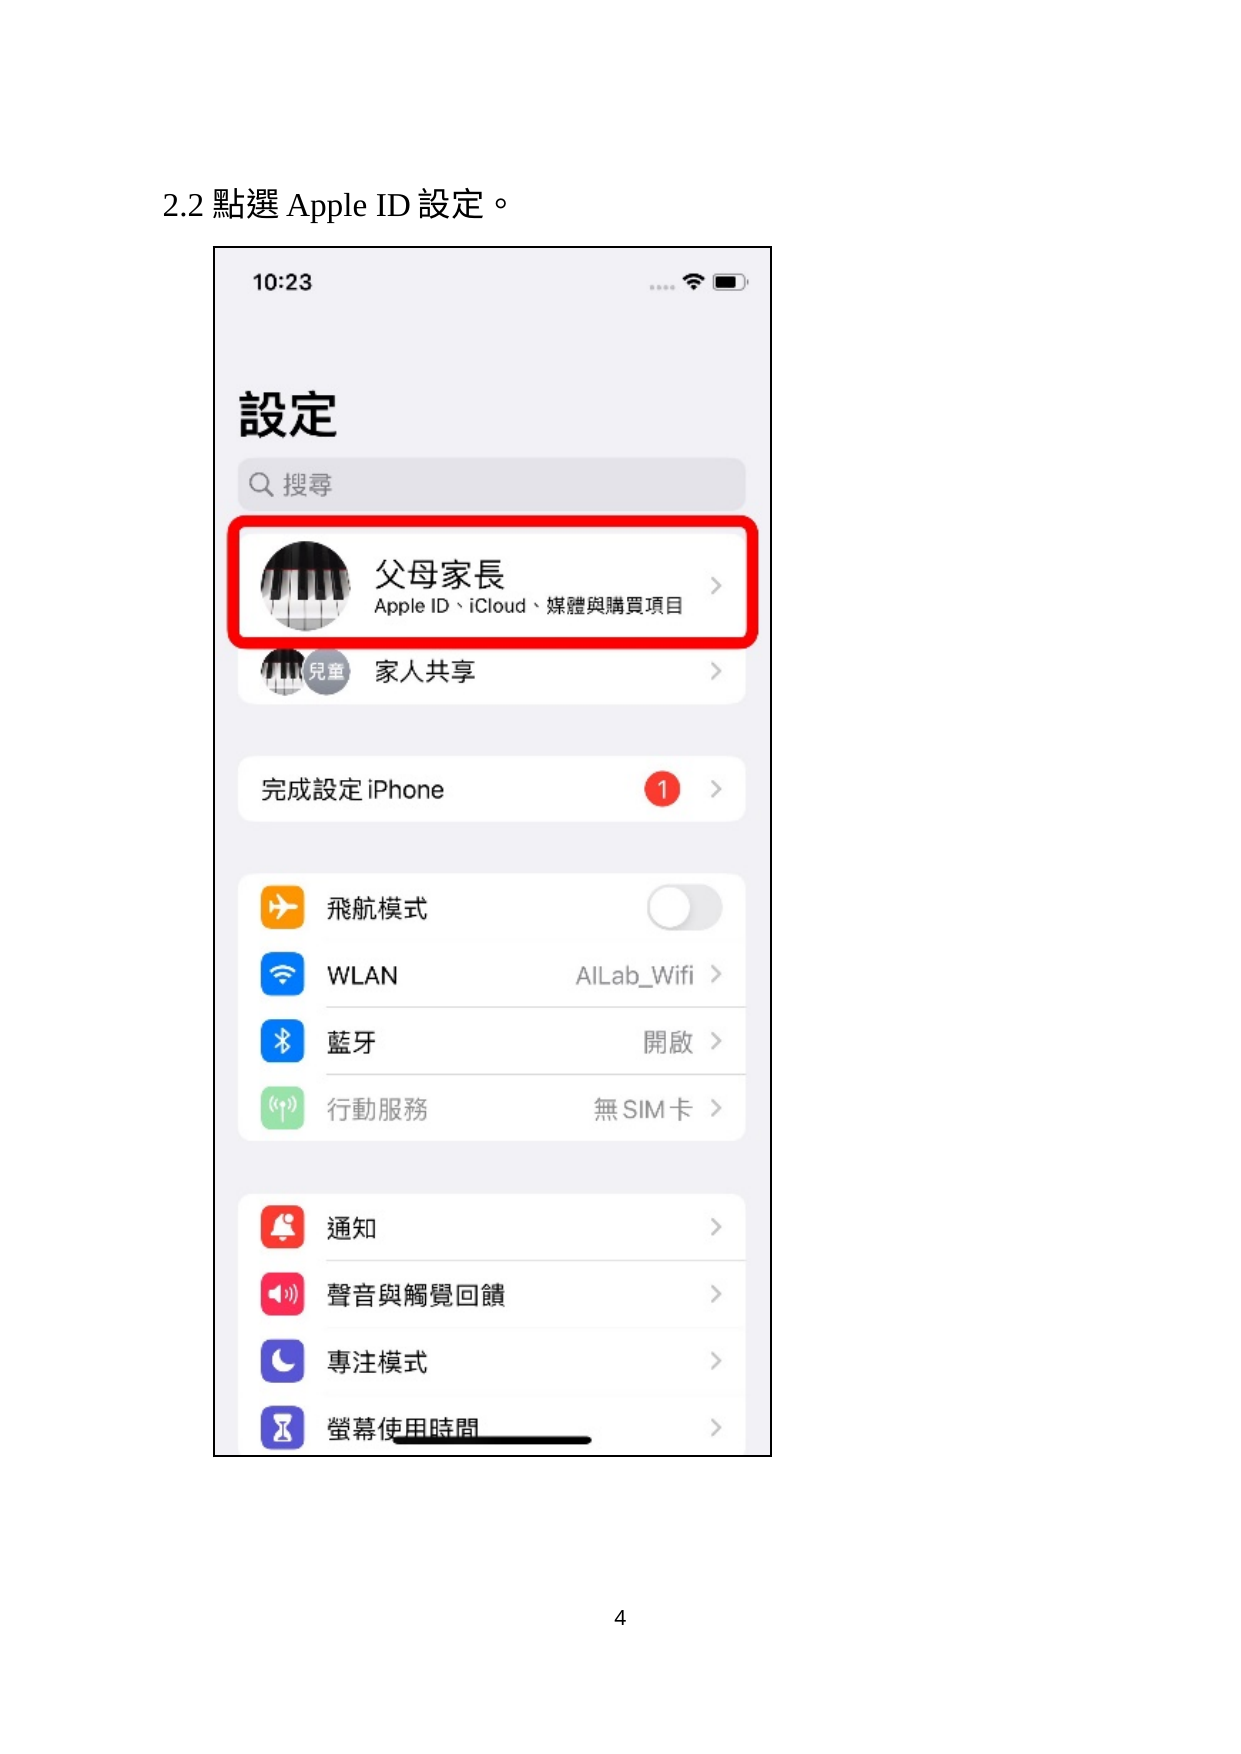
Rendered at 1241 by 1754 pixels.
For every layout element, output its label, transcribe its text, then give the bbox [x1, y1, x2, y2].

picture [215, 248, 770, 1455]
list 點選Apple ID設定。 [162, 164, 1128, 239]
